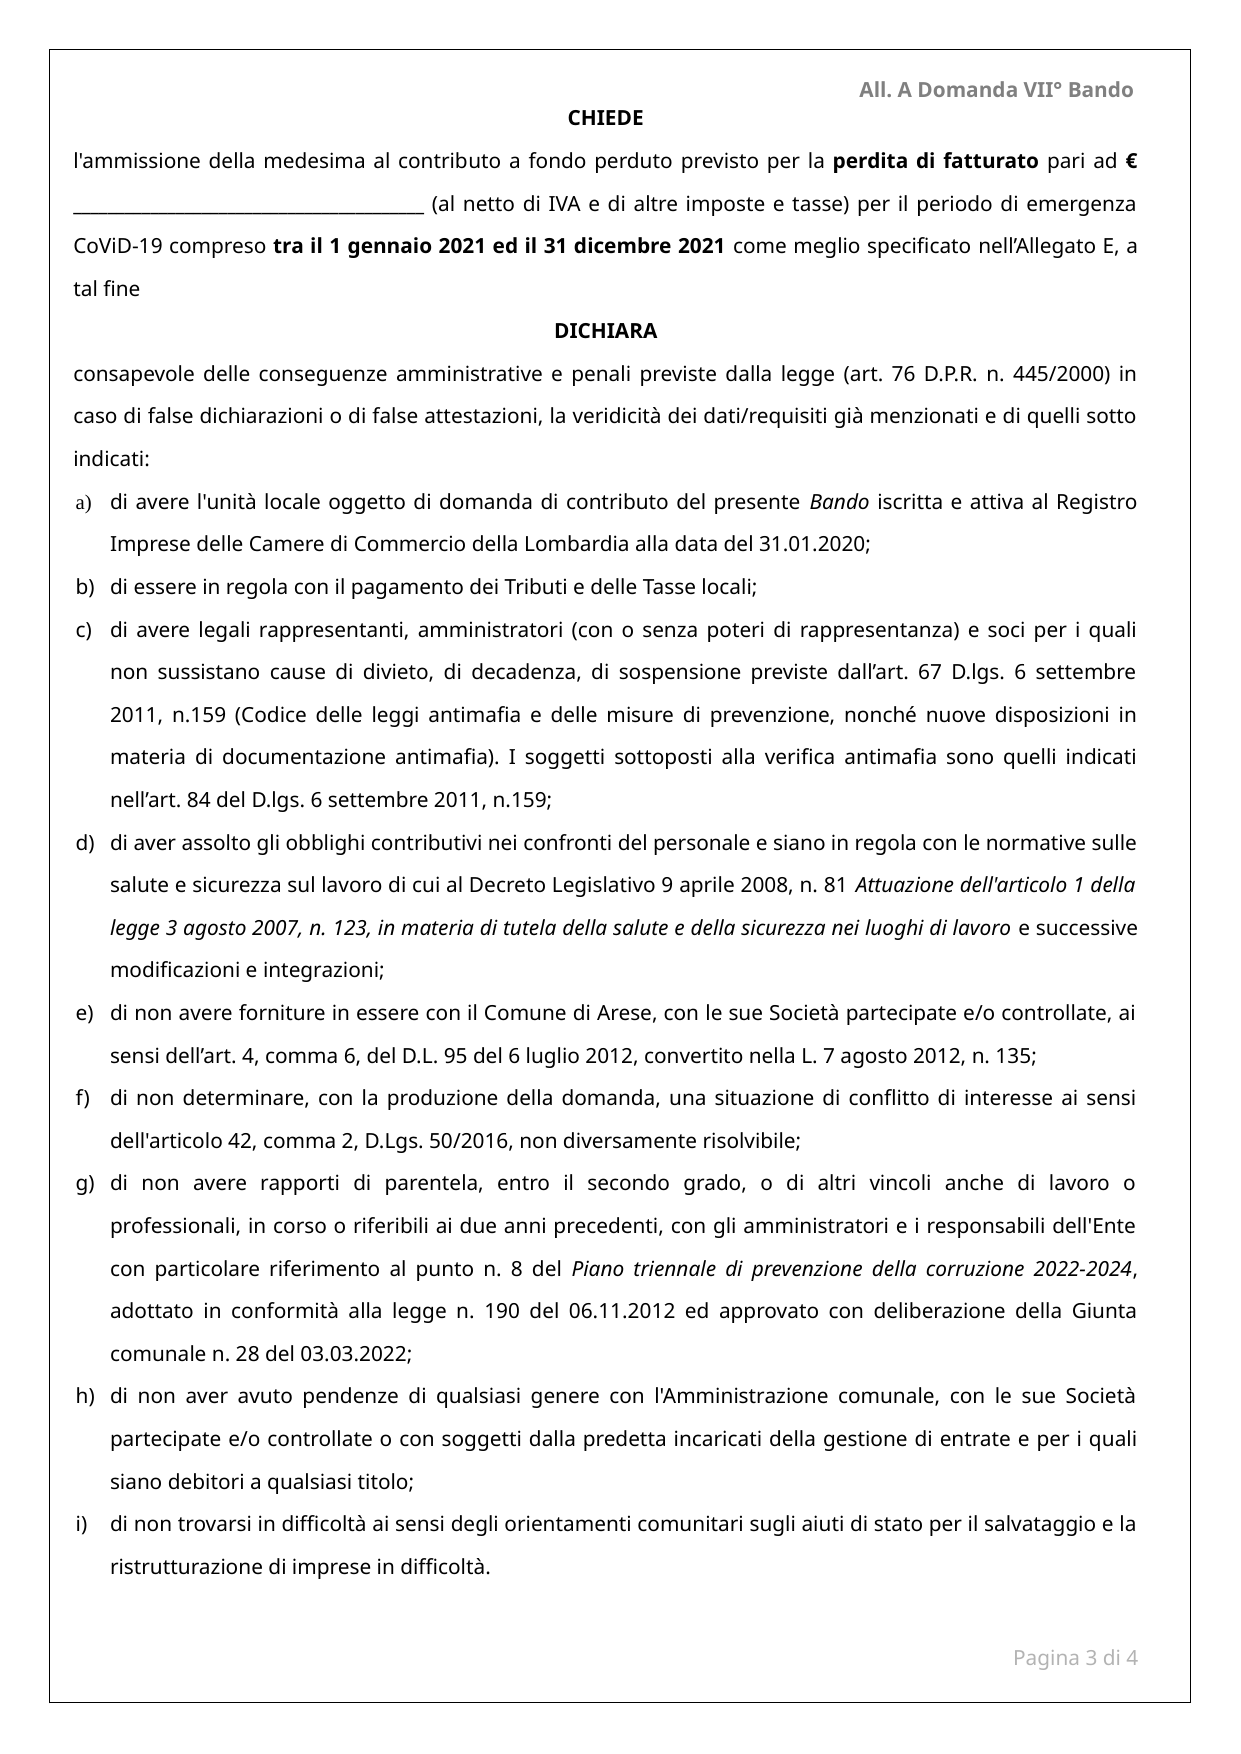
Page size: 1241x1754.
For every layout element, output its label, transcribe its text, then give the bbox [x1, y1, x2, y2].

list di non aver avuto pendenze di qualsiasi genere con l'Amministrazione comunale, con le sue Società partecipate e/o controllate o con soggetti dalla predetta incaricati della gestione di entrate e per i quali siano debitori a qualsiasi titolo; [75, 1382, 1138, 1495]
list di aver assolto gli obblighi contributivi nei confronti del personale e siano in regola con le normative sulle salute e sicurezza sul lavoro di cui al Decreto Legislativo 9 aprile 2008, n. 81 Attuazione dell'articolo 1 della legge 3 agosto 2007, n. 123, in materia di tutela della salute e della sicurezza nei luoghi di lavoro e successive modificazioni e integrazioni; [75, 828, 1138, 984]
text l'ammissione della medesima al contributo a fondo perduto previsto per la perdita di fatturato pari ad € _________________________________________ (al netto di IVA e di altre imposte e tasse) per il periodo di emergenza CoViD-19 compreso tra il 1 gennaio 2021 ed il 31 dicembre 2021 come meglio specificato nell’Allegato E, a tal fine [73, 146, 1138, 302]
list di avere legali rappresentanti, amministratori (con o senza poteri di rappresentanza) e soci per i quali non sussistano cause di divieto, di decadenza, di sospensione previste dall’art. 67 D.lgs. 6 settembre 2011, n.159 (Codice delle leggi antimafia e delle misure di prevenzione, nonché nuove disposizioni in materia di documentazione antimafia). I soggetti sottoposti alla verifica antimafia sono quelli indicati nell’art. 84 del D.lgs. 6 settembre 2011, n.159; [75, 615, 1138, 813]
text DICHIARA [73, 316, 1138, 345]
list di non avere rapporti di parentela, entro il secondo grado, o di altri vincoli anche di lavoro o professionali, in corso o riferibili ai due anni precedenti, con gli amministratori e i responsabili dell'Ente con particolare riferimento al punto n. 8 del Piano triennale di prevenzione della corruzione 2022-2024, adottato in conformità alla legge n. 190 del 06.11.2012 ed approvato con deliberazione della Giunta comunale n. 28 del 03.03.2022; [75, 1168, 1138, 1367]
text CHIEDE [73, 103, 1138, 132]
list di essere in regola con il pagamento dei Tributi e delle Tasse locali; [75, 572, 1138, 601]
list di non trovarsi in difficoltà ai sensi degli orientamenti comunitari sugli aiuti di stato per il salvataggio e la ristrutturazione di imprese in difficoltà. [75, 1509, 1138, 1580]
list di avere l'unità locale oggetto di domanda di contributo del presente Bando iscritta e attiva al Registro Imprese delle Camere di Commercio della Lombardia alla data del 31.01.2020; [75, 487, 1138, 558]
list di non determinare, con la produzione della domanda, una situazione di conflitto di interesse ai sensi dell'articolo 42, comma 2, D.Lgs. 50/2016, non diversamente risolvibile; [75, 1083, 1138, 1154]
text consapevole delle conseguenze amministrative e penali previste dalla legge (art. 76 D.P.R. n. 445/2000) in caso di false dichiarazioni o di false attestazioni, la veridicità dei dati/requisiti già menzionati e di quelli sotto indicati: [73, 359, 1138, 473]
list di non avere forniture in essere con il Comune di Arese, con le sue Società partecipate e/o controllate, ai sensi dell’art. 4, comma 6, del D.L. 95 del 6 luglio 2012, convertito nella L. 7 agosto 2012, n. 135; [75, 998, 1138, 1069]
